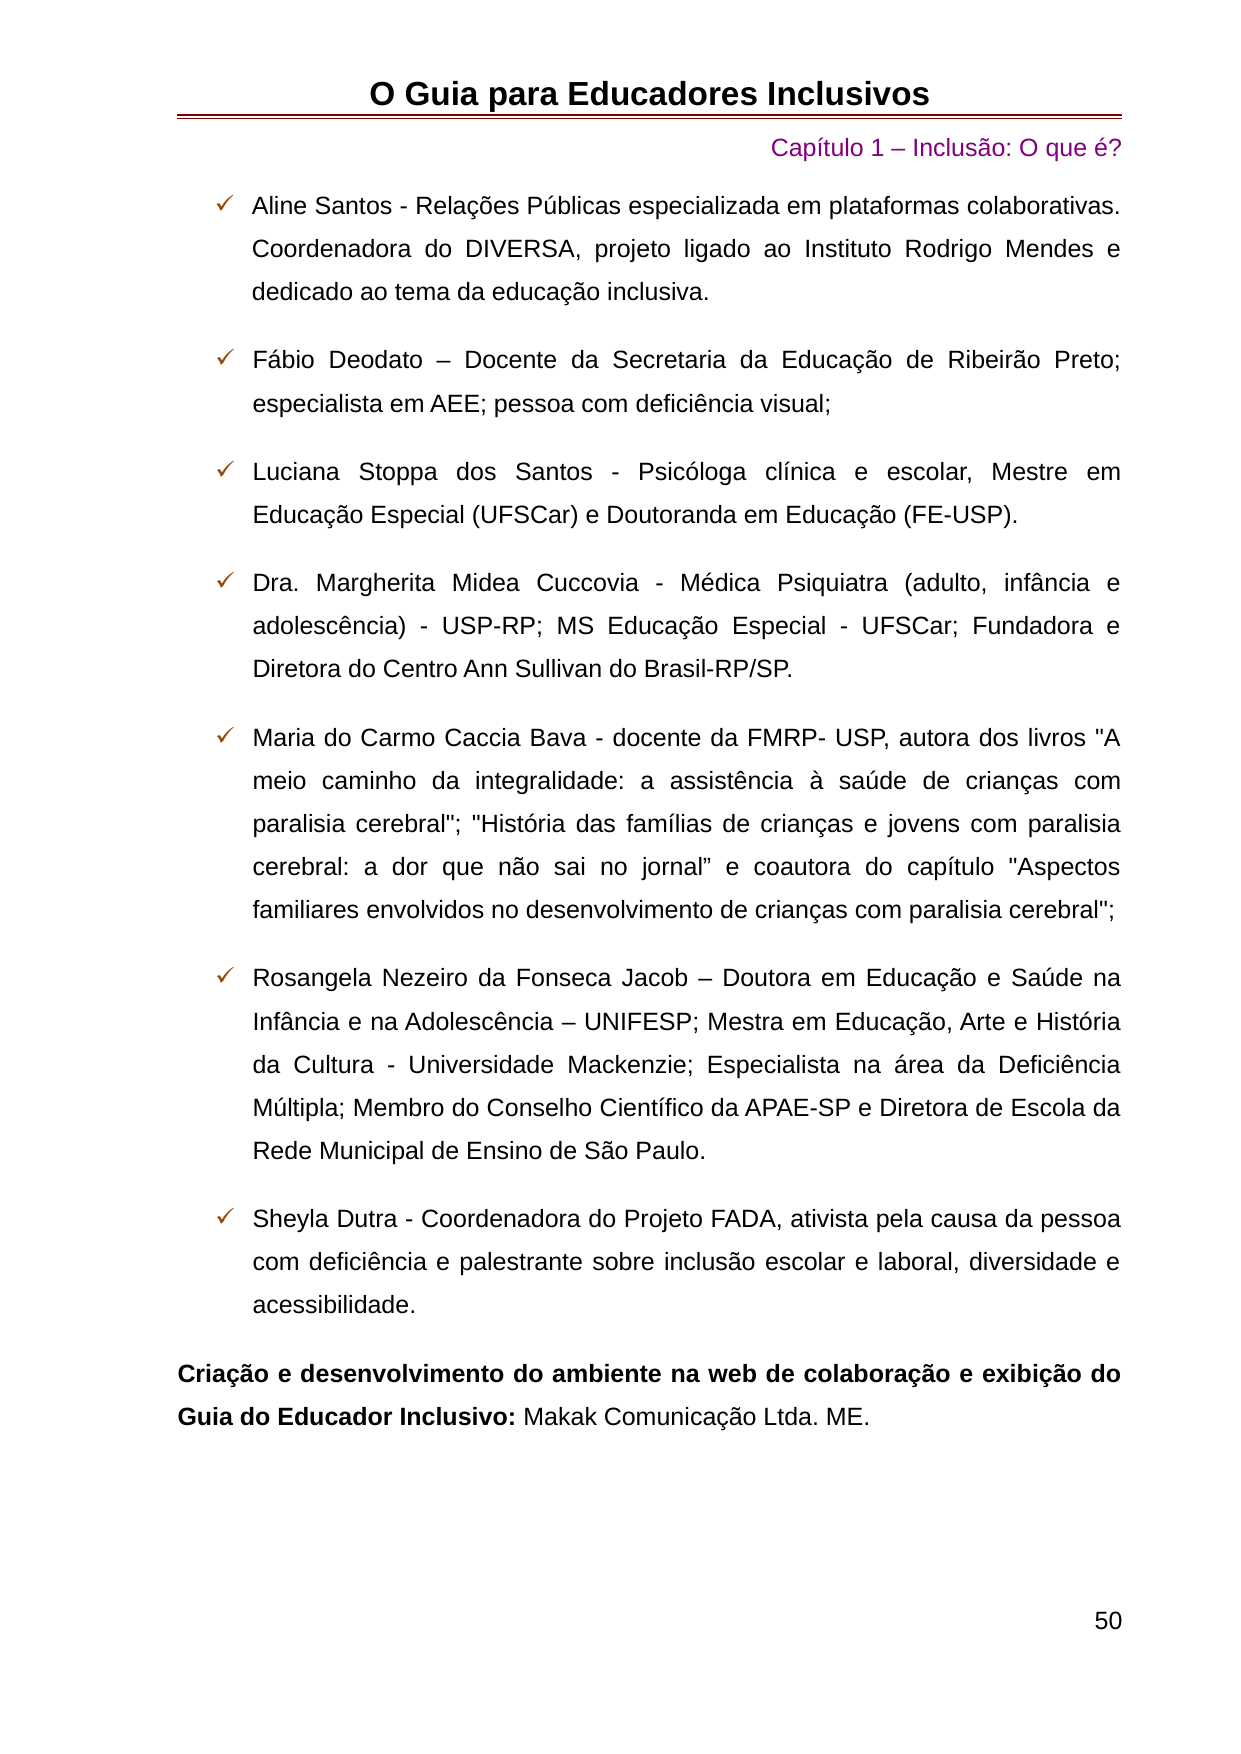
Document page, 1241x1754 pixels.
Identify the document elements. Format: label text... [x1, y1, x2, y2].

list Maria do Carmo Caccia Bava - docente da FMRP- USP, autora dos livros "A meio caminho da integralidade: a assistência à saúde de crianças com paralisia cerebral"; "História das famílias de crianças e jovens com paralisia cerebral: a dor que não sai no jornal” e coautora do capítulo "Aspectos familiares envolvidos no desenvolvimento de crianças com paralisia cerebral"; [215, 723, 1122, 924]
text Criação e desenvolvimento do ambiente na web de colaboração e exibição do Guia do Educador Inclusivo: Makak Comunicação Ltda. ME. [177, 1358, 1122, 1430]
list Aline Santos - Relações Públicas especializada em plataformas colaborativas. Coordenadora do DIVERSA, projeto ligado ao Instituto Rodrigo Mendes e dedicado ao tema da educação inclusiva. [214, 191, 1122, 306]
list Rosangela Nezeiro da Fonseca Jacob – Doutora em Educação e Saúde na Infância e na Adolescência – UNIFESP; Mestra em Educação, Arte e História da Cultura - Universidade Mackenzie; Especialista na área da Deficiência Múltipla; Membro do Conselho Científico da APAE-SP e Diretora de Escola da Rede Municipal de Ensino de São Paulo. [215, 963, 1122, 1165]
list Sheyla Dutra - Coordenadora do Projeto FADA, ativista pela causa da pessoa com deficiência e palestrante sobre inclusão escolar e laboral, diversidade e acessibilidade. [215, 1204, 1122, 1319]
list Fábio Deodato – Docente da Secretaria da Educação de Ribeirão Preto; especialista em AEE; pessoa com deficiência visual; [215, 345, 1122, 417]
list Luciana Stoppa dos Santos - Psicóloga clínica e escolar, Mestre em Educação Especial (UFSCar) e Doutoranda em Educação (FE-USP). [215, 457, 1122, 529]
list Dra. Margherita Midea Cuccovia - Médica Psiquiatra (adulto, infância e adolescência) - USP-RP; MS Educação Especial - UFSCar; Fundadora e Diretora do Centro Ann Sullivan do Brasil-RP/SP. [215, 568, 1122, 683]
